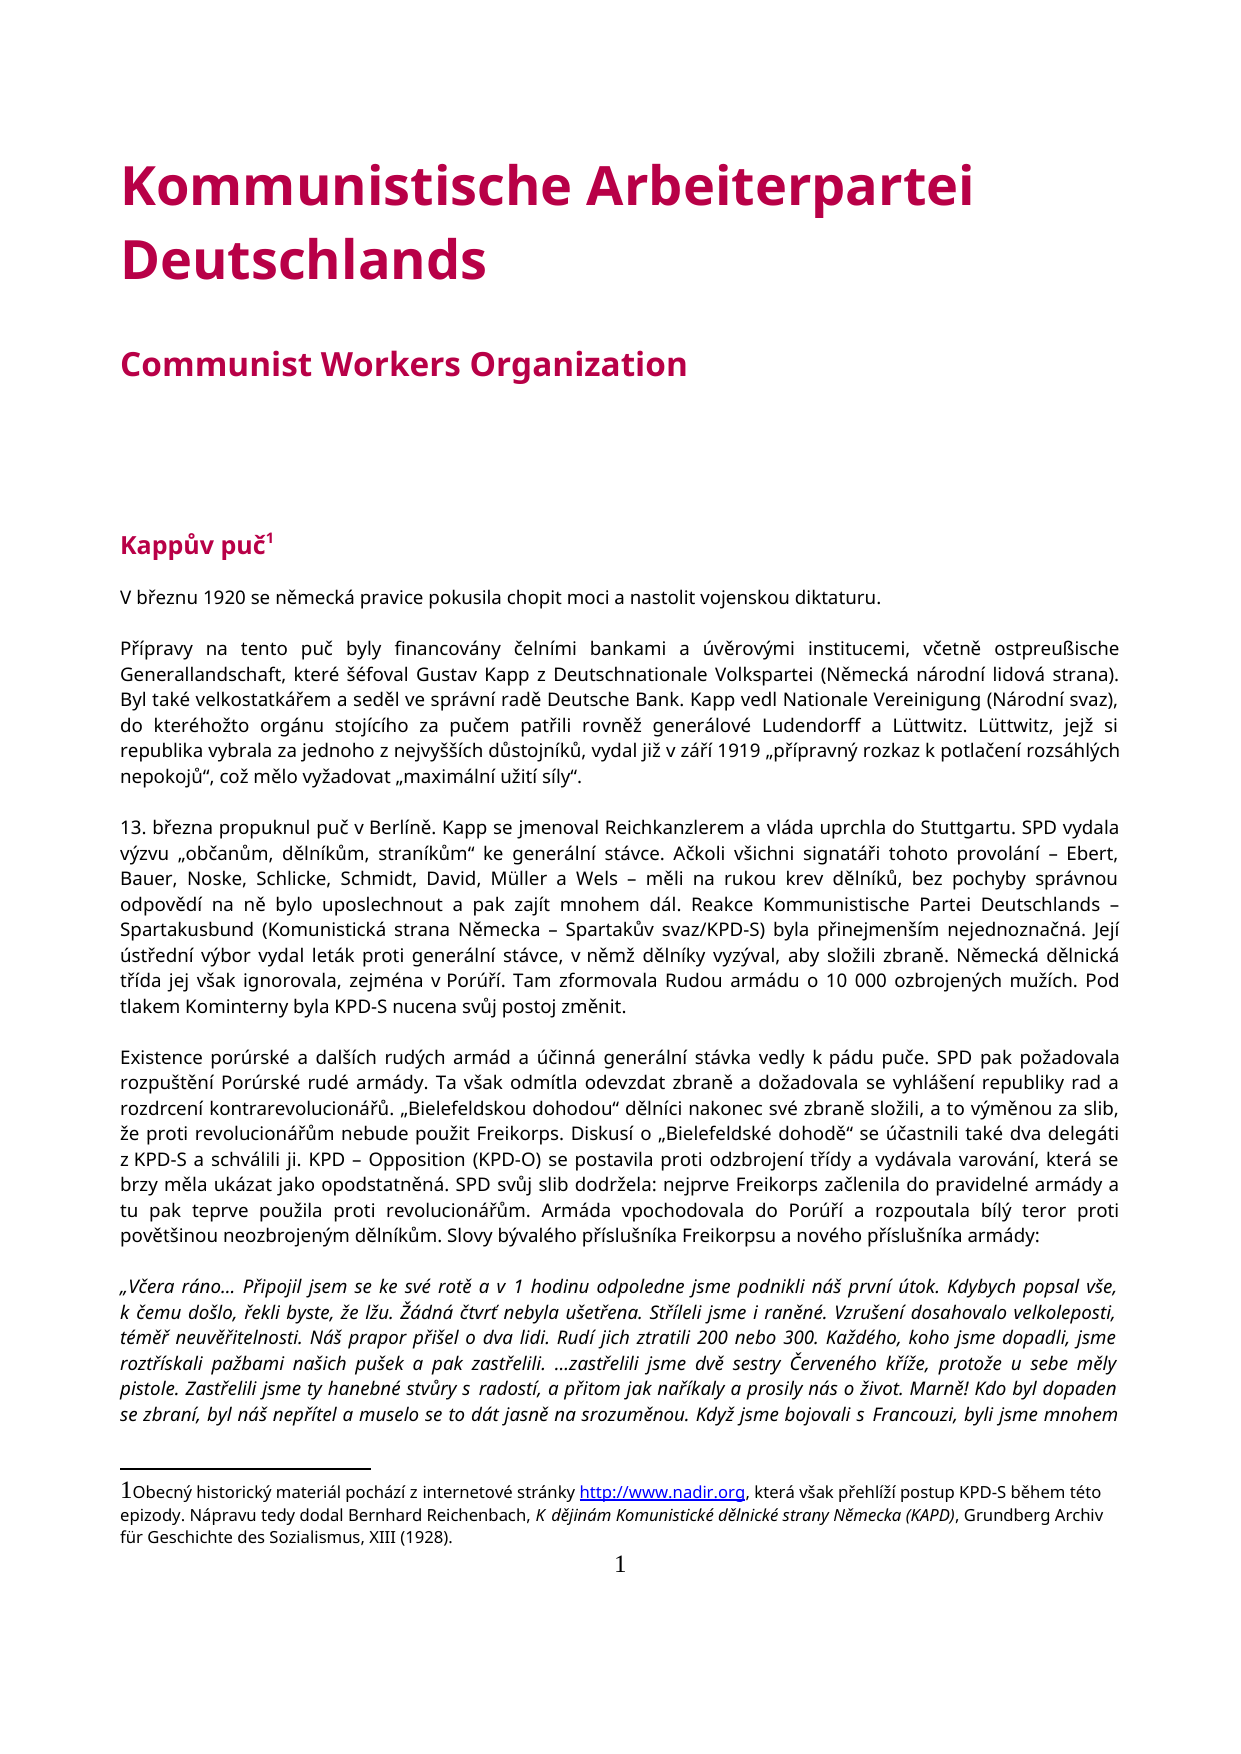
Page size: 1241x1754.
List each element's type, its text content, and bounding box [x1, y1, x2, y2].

text Kommunistische Arbeiterpartei Deutschlands [120, 148, 1120, 295]
text Přípravy na tento puč byly financovány čelními bankami a úvěrovými institucemi, včetně ostpreußische Generallandschaft, které šéfoval Gustav Kapp z Deutschnationale Volkspartei (Německá národní lidová strana). Byl také velkostatkářem a seděl ve správní radě Deutsche Bank. Kapp vedl Nationale Vereinigung (Národní svaz), do kteréhožto orgánu stojícího za pučem patřili rovněž generálové Ludendorff a Lüttwitz. Lüttwitz, jejž si republika vybrala za jednoho z nejvyšších důstojníků, vydal již v září 1919 „přípravný rozkaz k potlačení rozsáhlých nepokojů“, což mělo vyžadovat „maximální užití síly“. [120, 636, 1120, 789]
text Communist Workers Organization [120, 341, 1120, 386]
text Existence porúrské a dalších rudých armád a účinná generální stávka vedly k pádu puče. SPD pak požadovala rozpuštění Porúrské rudé armády. Ta však odmítla odevzdat zbraně a dožadovala se vyhlášení republiky rad a rozdrcení kontrarevolucionářů. „Bielefeldskou dohodou“ dělníci nakonec své zbraně složili, a to výměnou za slib, že proti revolucionářům nebude použit Freikorps. Diskusí o „Bielefeldské dohodě“ se účastnili také dva delegáti z KPD-S a schválili ji. KPD – Opposition (KPD-O) se postavila proti odzbrojení třídy a vydávala varování, která se brzy měla ukázat jako opodstatněná. SPD svůj slib dodržela: nejprve Freikorps začlenila do pravidelné armády a tu pak teprve použila proti revolucionářům. Armáda vpochodovala do Porúří a rozpoutala bílý teror proti povětšinou neozbrojeným dělníkům. Slovy bývalého příslušníka Freikorpsu a nového příslušníka armády: [120, 1044, 1120, 1248]
text V březnu 1920 se německá pravice pokusila chopit moci a nastolit vojenskou diktaturu. [120, 584, 1120, 610]
text Obecný historický materiál pochází z internetové stránky http://www.nadir.org, která však přehlíží postup KPD-S během této epizody. Nápravu tedy dodal Bernhard Reichenbach, K dějinám Komunistické dělnické strany Německa (KAPD), Grundberg Archiv für Geschichte des Sozialismus, XIII (1928). [120, 1475, 1120, 1549]
text „Včera ráno... Připojil jsem se ke své rotě a v 1 hodinu odpoledne jsme podnikli náš první útok. Kdybych popsal vše, k čemu došlo, řekli byste, že lžu. Žádná čtvrť nebyla ušetřena. Stříleli jsme i raněné. Vzrušení dosahovalo velkoleposti, téměř neuvěřitelnosti. Náš prapor přišel o dva lidi. Rudí jich ztratili 200 nebo 300. Každého, koho jsme dopadli, jsme roztřískali pažbami našich pušek a pak zastřelili. ...zastřelili jsme dvě sestry Červeného kříže, protože u sebe měly pistole. Zastřelili jsme ty hanebné stvůry s radostí, a přitom jak naříkaly a prosily nás o život. Marně! Kdo byl dopaden se zbraní, byl náš nepřítel a muselo se to dát jasně na srozuměnou. Když jsme bojovali s Francouzi, byli jsme mnohem [120, 1274, 1120, 1427]
text 13. března propuknul puč v Berlíně. Kapp se jmenoval Reichkanzlerem a vláda uprchla do Stuttgartu. SPD vydala výzvu „občanům, dělníkům, straníkům“ ke generální stávce. Ačkoli všichni signatáři tohoto provolání – Ebert, Bauer, Noske, Schlicke, Schmidt, David, Müller a Wels – měli na rukou krev dělníků, bez pochyby správnou odpovědí na ně bylo uposlechnout a pak zajít mnohem dál. Reakce Kommunistische Partei Deutschlands – Spartakusbund (Komunistická strana Německa – Spartakův svaz/KPD-S) byla přinejmenším nejednoznačná. Její ústřední výbor vydal leták proti generální stávce, v němž dělníky vyzýval, aby složili zbraně. Německá dělnická třída jej však ignorovala, zejména v Porúří. Tam zformovala Rudou armádu o 10 000 ozbrojených mužích. Pod tlakem Kominterny byla KPD-S nucena svůj postoj změnit. [120, 814, 1120, 1018]
text Kappův puč [120, 528, 1120, 562]
